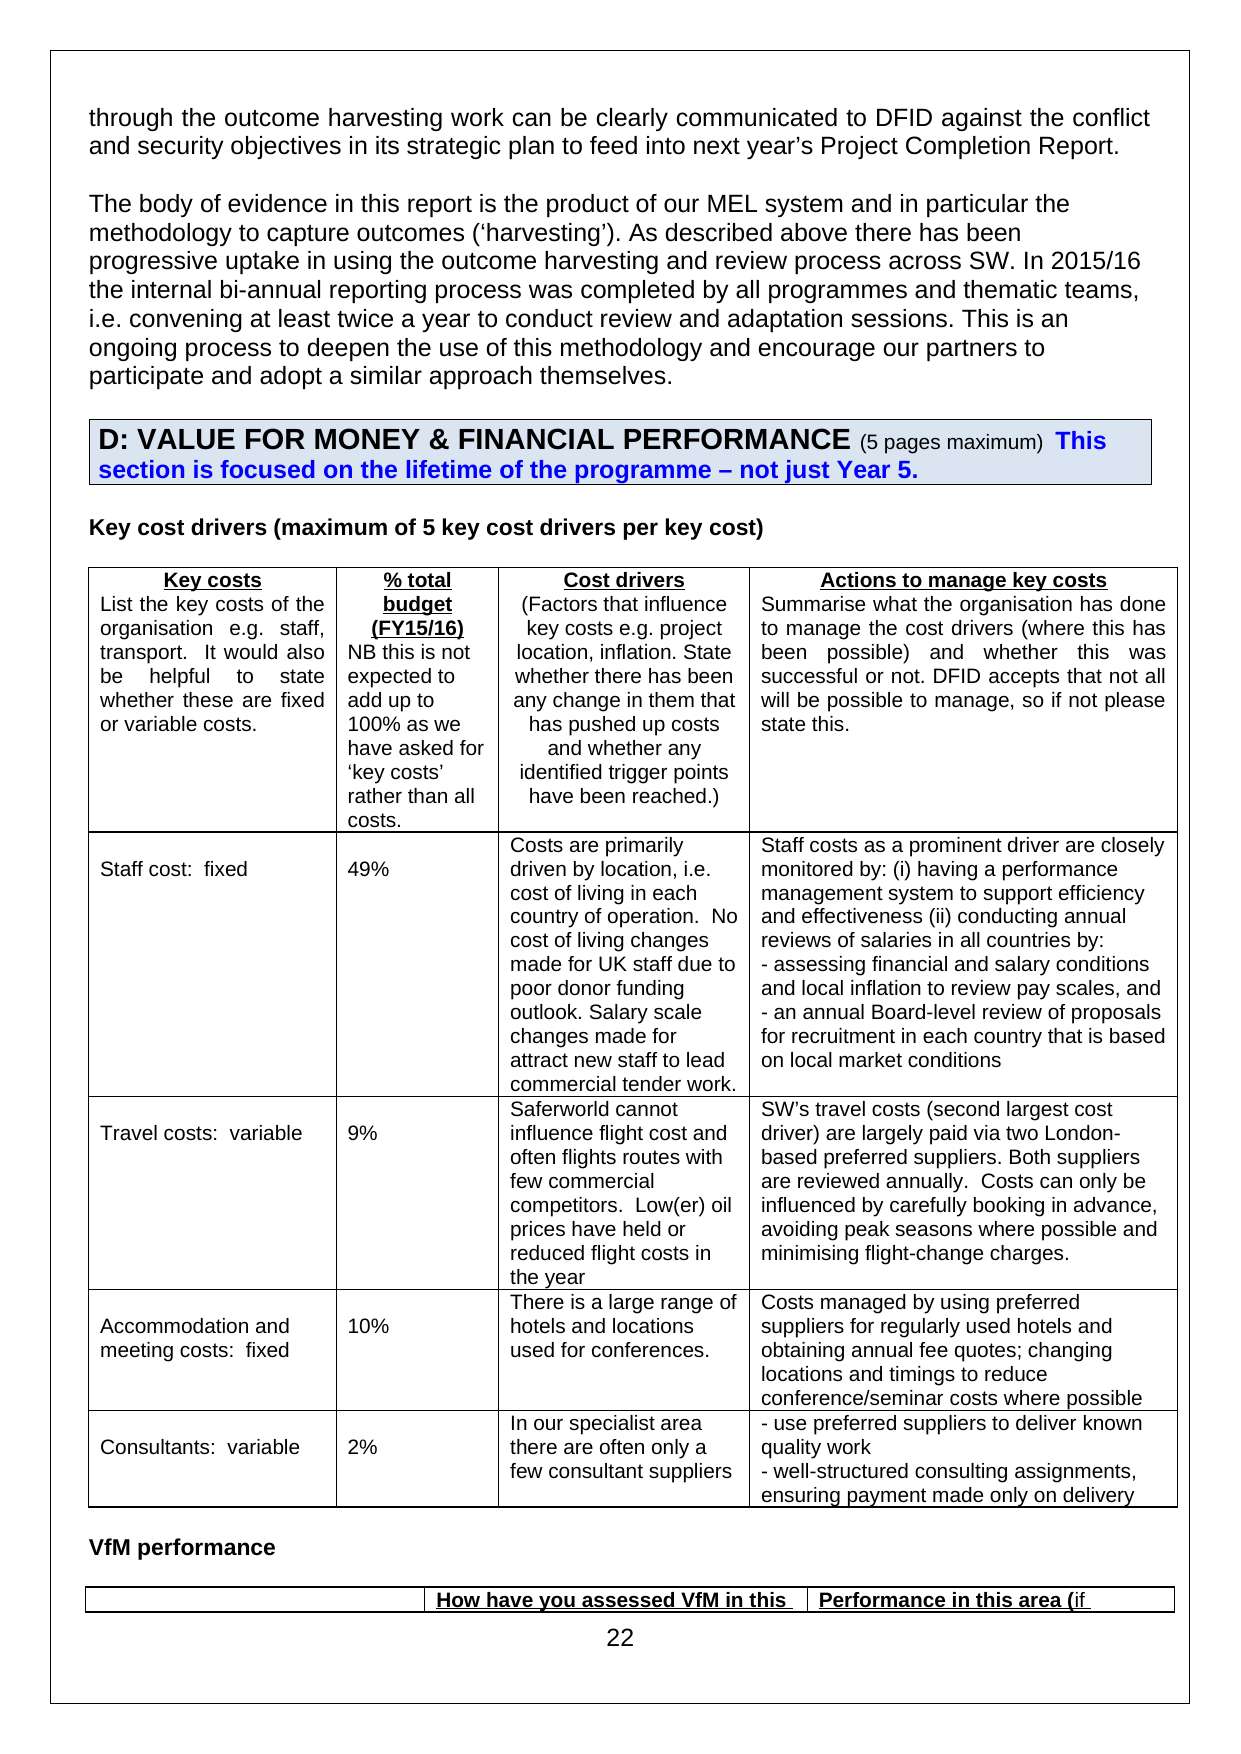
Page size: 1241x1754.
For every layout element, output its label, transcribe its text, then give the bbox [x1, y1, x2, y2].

table_cell 2% [337, 1411, 498, 1506]
table_header [86, 1588, 424, 1611]
table_cell Consultants: variable [89, 1411, 336, 1506]
text The body of evidence in this report is the product of our MEL system and in particular the methodology to capture outcomes (‘harvesting’). As described above there has been progressive uptake in using the outcome harvesting and review process across SW. In 2015/16 the internal bi-annual reporting process was completed by all programmes and thematic teams, i.e. convening at least twice a year to conduct review and adaptation sessions. This is an ongoing process to deepen the use of this methodology and encourage our partners to participate and adopt a similar approach themselves. [89, 189, 1152, 390]
table_cell There is a large range of hotels and locations used for conferences. [499, 1290, 749, 1409]
text through the outcome harvesting work can be clearly communicated to DFID against the conflict and security objectives in its strategic plan to feed into next year’s Project Completion Report. [89, 103, 1152, 160]
table_header Actions to manage key costs Summarise what the organisation has done to manage the cost drivers (where this has been possible) and whether this was successful or not. DFID accepts that not all will be possible to manage, so if not please state this. [750, 568, 1177, 831]
table_cell Staff cost: fixed [89, 833, 336, 1096]
table_cell 9% [337, 1097, 498, 1289]
table_cell SW’s travel costs (second largest cost driver) are largely paid via two London-based preferred suppliers. Both suppliers are reviewed annually. Costs can only be influenced by carefully booking in advance, avoiding peak seasons where possible and minimising flight-change charges. [750, 1097, 1177, 1289]
text VfM performance [89, 1534, 1152, 1560]
table_cell In our specialist area there are often only a few consultant suppliers [499, 1411, 749, 1506]
table_cell Accommodation and meeting costs: fixed [89, 1290, 336, 1409]
table_header Cost drivers (Factors that influence key costs e.g. project location, inflation. State whether there has been any change in them that has pushed up costs and whether any identified trigger points have been reached.) [499, 568, 749, 831]
table_cell Staff costs as a prominent driver are closely monitored by: (i) having a performance management system to support efficiency and effectiveness (ii) conducting annual reviews of salaries in all countries by: - assessing financial and salary conditions and local inflation to review pay scales, and - an annual Board-level review of proposals for recruitment in each country that is based on local market conditions [750, 833, 1177, 1096]
table_header % total budget (FY15/16) NB this is not expected to add up to 100% as we have asked for ‘key costs’ rather than all costs. [337, 568, 498, 831]
table_cell - use preferred suppliers to deliver known quality work - well-structured consulting assignments, ensuring payment made only on delivery [750, 1411, 1177, 1506]
table_cell Travel costs: variable [89, 1097, 336, 1289]
text Key cost drivers (maximum of 5 key cost drivers per key cost) [89, 514, 1152, 540]
table_cell Costs are primarily driven by location, i.e. cost of living in each country of operation. No cost of living changes made for UK staff due to poor donor funding outlook. Salary scale changes made for attract new staff to lead commercial tender work. [499, 833, 749, 1096]
table_header Key costs List the key costs of the organisation e.g. staff, transport. It would also be helpful to state whether these are fixed or variable costs. [89, 568, 336, 831]
table_cell 10% [337, 1290, 498, 1409]
table_header How have you assessed VfM in this [425, 1588, 807, 1611]
table_cell Costs managed by using preferred suppliers for regularly used hotels and obtaining annual fee quotes; changing locations and timings to reduce conference/seminar costs where possible [750, 1290, 1177, 1409]
table_cell 49% [337, 833, 498, 1096]
table_header Performance in this area (if [808, 1588, 1174, 1611]
table_cell Saferworld cannot influence flight cost and often flights routes with few commercial competitors. Low(er) oil prices have held or reduced flight costs in the year [499, 1097, 749, 1289]
subtitle D: VALUE FOR MONEY & FINANCIAL PERFORMANCE (5 pages maximum) This section is focused on the lifetime of the programme – not just Year 5. [90, 420, 1151, 484]
